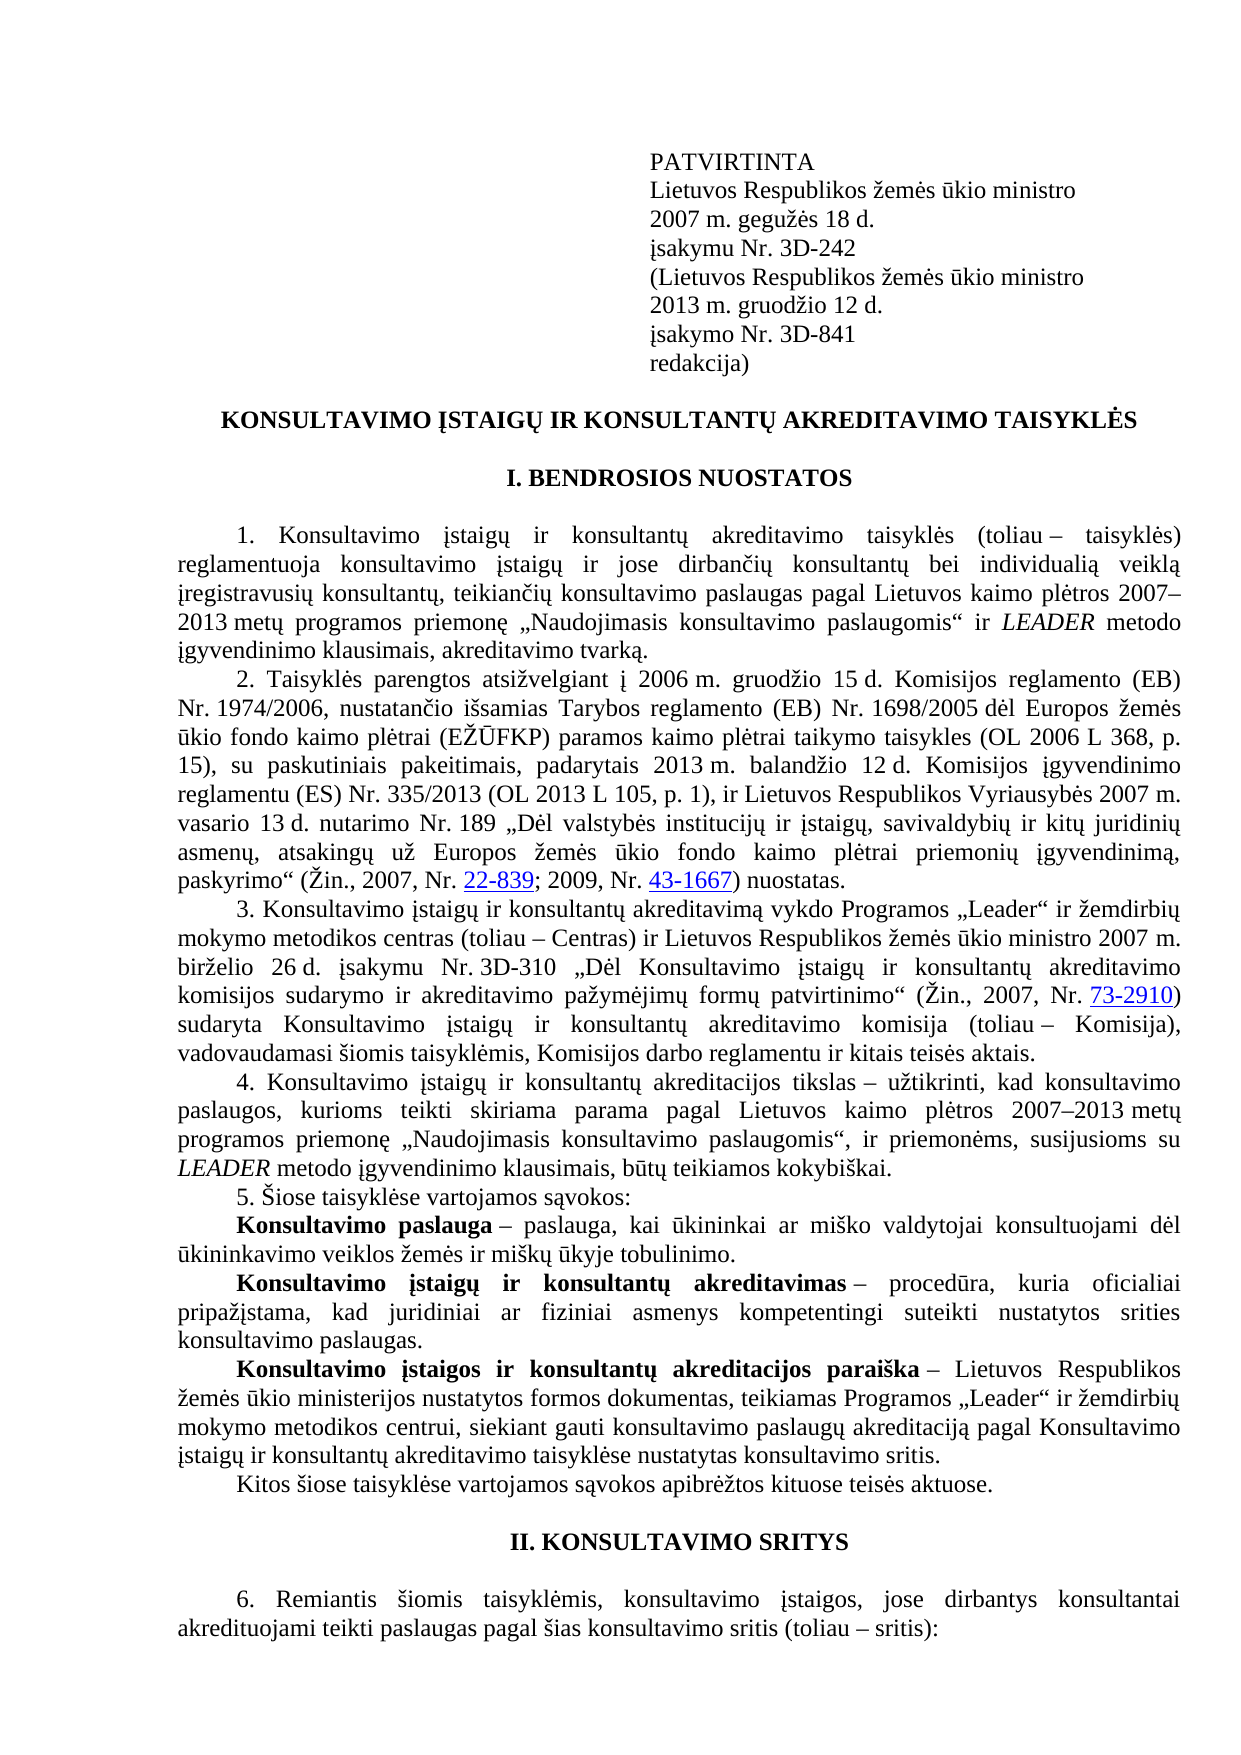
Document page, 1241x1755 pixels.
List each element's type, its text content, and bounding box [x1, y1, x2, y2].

text Konsultavimo paslauga – paslauga, kai ūkininkai ar miško valdytojai konsultuojami dėl ūkininkavimo veiklos žemės ir miškų ūkyje tobulinimo. [177, 1211, 1181, 1268]
text 2013 m. gruodžio 12 d. [649, 291, 1181, 319]
text Konsultavimo įstaigų ir konsultantų akreditavimas – procedūra, kuria oficialiai pripažįstama, kad juridiniai ar fiziniai asmenys kompetentingi suteikti nustatytos srities konsultavimo paslaugas. [177, 1268, 1181, 1354]
text 2007 m. gegužės 18 d. [649, 204, 1181, 233]
text PATVIRTINTA [649, 147, 1181, 176]
text 3. Konsultavimo įstaigų ir konsultantų akreditavimą vykdo Programos „Leader“ ir žemdirbių mokymo metodikos centras (toliau – Centras) ir Lietuvos Respublikos žemės ūkio ministro 2007 m. birželio 26 d. įsakymu Nr. 3D-310 „Dėl Konsultavimo įstaigų ir konsultantų akreditavimo komisijos sudarymo ir akreditavimo pažymėjimų formų patvirtinimo“ (Žin., 2007, Nr. 73-2910) sudaryta Konsultavimo įstaigų ir konsultantų akreditavimo komisija (toliau – Komisija), vadovaudamasi šiomis taisyklėmis, Komisijos darbo reglamentu ir kitais teisės aktais. [177, 894, 1181, 1067]
text 1. Konsultavimo įstaigų ir konsultantų akreditavimo taisyklės (toliau – taisyklės) reglamentuoja konsultavimo įstaigų ir jose dirbančių konsultantų bei individualią veiklą įregistravusių konsultantų, teikiančių konsultavimo paslaugas pagal Lietuvos kaimo plėtros 2007–2013 metų programos priemonę „Naudojimasis konsultavimo paslaugomis“ ir LEADER metodo įgyvendinimo klausimais, akreditavimo tvarką. [177, 521, 1181, 664]
text II. KONSULTAVIMO SRITYS [177, 1527, 1181, 1556]
text 2. Taisyklės parengtos atsižvelgiant į 2006 m. gruodžio 15 d. Komisijos reglamento (EB) Nr. 1974/2006, nustatančio išsamias Tarybos reglamento (EB) Nr. 1698/2005 dėl Europos žemės ūkio fondo kaimo plėtrai (EŽŪFKP) paramos kaimo plėtrai taikymo taisykles (OL 2006 L 368, p. 15), su paskutiniais pakeitimais, padarytais 2013 m. balandžio 12 d. Komisijos įgyvendinimo reglamentu (ES) Nr. 335/2013 (OL 2013 L 105, p. 1), ir Lietuvos Respublikos Vyriausybės 2007 m. vasario 13 d. nutarimo Nr. 189 „Dėl valstybės institucijų ir įstaigų, savivaldybių ir kitų juridinių asmenų, atsakingų už Europos žemės ūkio fondo kaimo plėtrai priemonių įgyvendinimą, paskyrimo“ (Žin., 2007, Nr. 22-839; 2009, Nr. 43-1667) nuostatas. [177, 664, 1181, 894]
text I. BENDROSIOS NUOSTATOS [177, 463, 1181, 492]
text įsakymu Nr. 3D-242 [649, 233, 1181, 262]
text redakcija) [649, 348, 1181, 377]
text 5. Šiose taisyklėse vartojamos sąvokos: [177, 1182, 1181, 1211]
text 4. Konsultavimo įstaigų ir konsultantų akreditacijos tikslas – užtikrinti, kad konsultavimo paslaugos, kurioms teikti skiriama parama pagal Lietuvos kaimo plėtros 2007–2013 metų programos priemonę „Naudojimasis konsultavimo paslaugomis“, ir priemonėms, susijusioms su LEADER metodo įgyvendinimo klausimais, būtų teikiamos kokybiškai. [177, 1067, 1181, 1182]
text 6. Remiantis šiomis taisyklėmis, konsultavimo įstaigos, jose dirbantys konsultantai akredituojami teikti paslaugas pagal šias konsultavimo sritis (toliau – sritis): [177, 1584, 1181, 1642]
text (Lietuvos Respublikos žemės ūkio ministro [649, 262, 1181, 291]
text Kitos šiose taisyklėse vartojamos sąvokos apibrėžtos kituose teisės aktuose. [177, 1469, 1181, 1498]
text įsakymo Nr. 3D-841 [649, 319, 1181, 348]
text Lietuvos Respublikos žemės ūkio ministro [649, 176, 1181, 204]
text Konsultavimo įstaigos ir konsultantų akreditacijos paraiška – Lietuvos Respublikos žemės ūkio ministerijos nustatytos formos dokumentas, teikiamas Programos „Leader“ ir žemdirbių mokymo metodikos centrui, siekiant gauti konsultavimo paslaugų akreditaciją pagal Konsultavimo įstaigų ir konsultantų akreditavimo taisyklėse nustatytas konsultavimo sritis. [177, 1354, 1181, 1469]
text KONSULTAVIMO ĮSTAIGŲ IR KONSULTANTŲ AKREDITAVIMO TAISYKLĖS [177, 406, 1181, 434]
